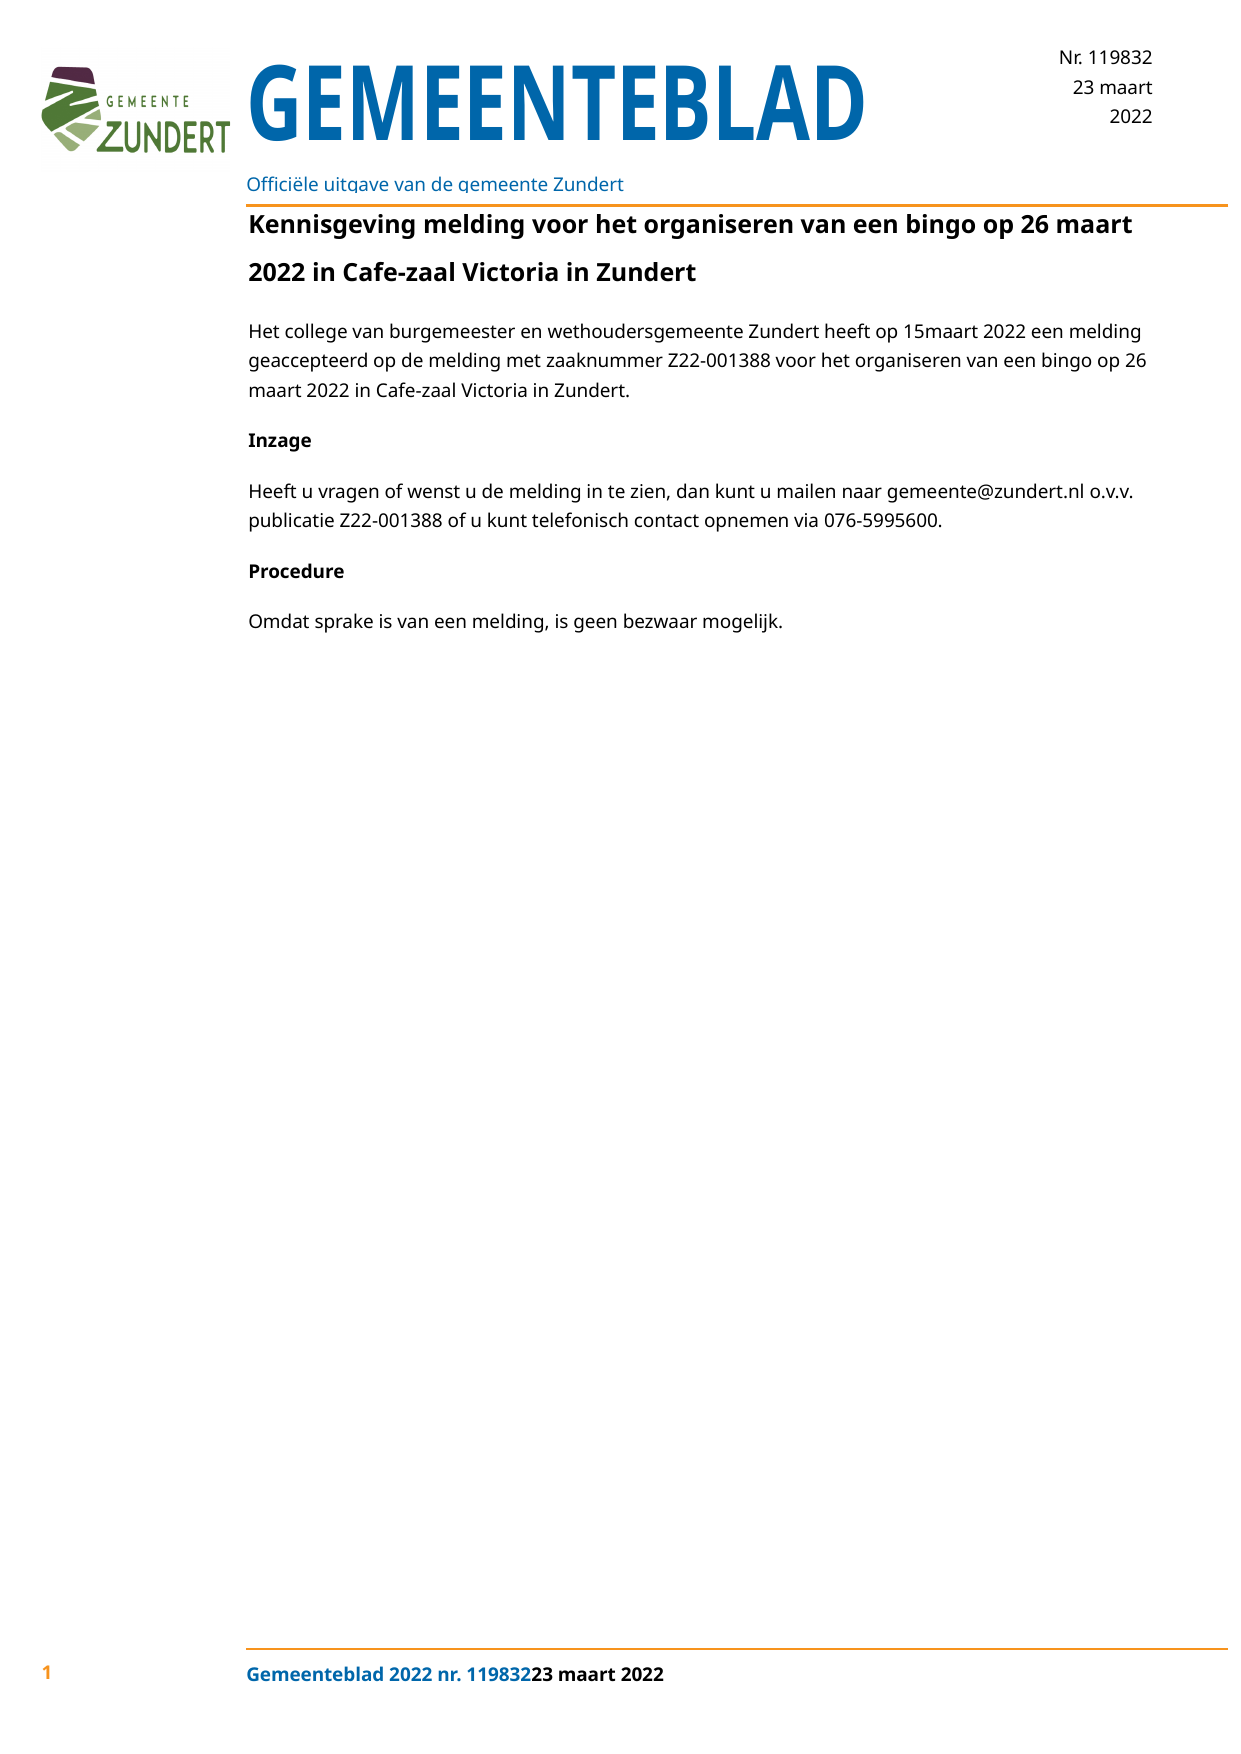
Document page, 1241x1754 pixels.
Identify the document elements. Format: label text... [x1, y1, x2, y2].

text Het college van burgemeester en wethoudersgemeente Zundert heeft op 15maart 2022 een melding geaccepteerd op de melding met zaaknummer Z22-001388 voor het organiseren van een bingo op 26 maart 2022 in Cafe-zaal Victoria in Zundert. [248, 318, 1152, 403]
text Omdat sprake is van een melding, is geen bezwaar mogelijk. [248, 608, 1152, 634]
text Inzage [248, 427, 1152, 453]
text Heeft u vragen of wenst u de melding in te zien, dan kunt u mailen naar gemeente@zundert.nl o.v.v. publicatie Z22-001388 of u kunt telefonisch contact opnemen via 076-5995600. [248, 478, 1152, 533]
picture [41, 47, 231, 172]
text Procedure [248, 558, 1152, 584]
text Kennisgeving melding voor het organiseren van een bingo op 26 maart 2022 in Cafe-zaal Victoria in Zundert [248, 207, 1152, 288]
